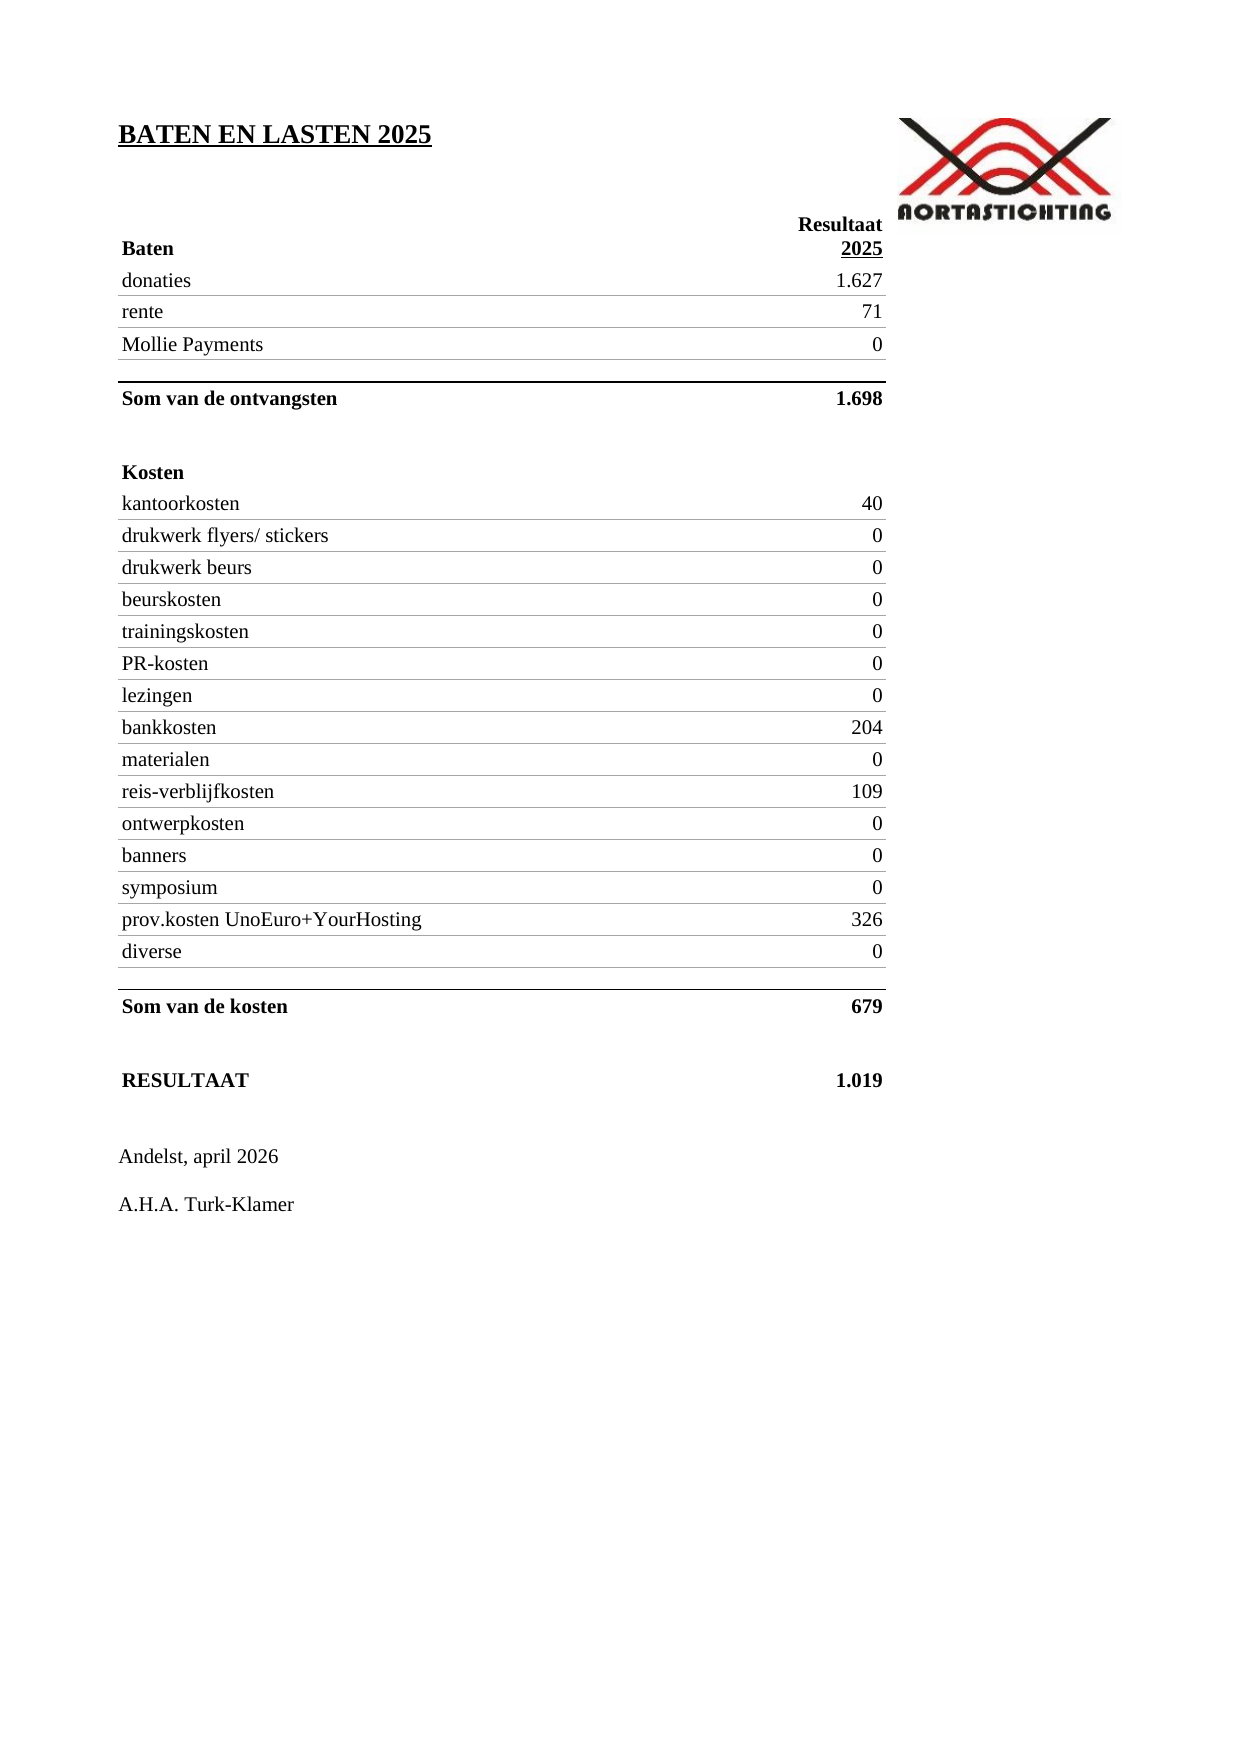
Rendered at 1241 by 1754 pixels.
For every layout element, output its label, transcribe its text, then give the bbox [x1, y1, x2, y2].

table_cell 0 [620, 840, 886, 871]
table_cell 0 [620, 680, 886, 711]
table_cell Som van de kosten [118, 990, 620, 1021]
table_cell [620, 360, 886, 381]
table_cell bankkosten [118, 712, 620, 743]
table_cell [620, 457, 886, 488]
table_cell symposium [118, 872, 620, 903]
table_cell banners [118, 840, 620, 871]
table_cell Som van de ontvangsten [118, 383, 620, 414]
table_cell 109 [620, 776, 886, 807]
text A.H.A. Turk-Klamer [118, 1192, 1122, 1216]
table_cell kantoorkosten [118, 488, 620, 519]
table_cell 1.698 [620, 383, 886, 414]
table_cell [620, 1021, 886, 1043]
table_cell diverse [118, 936, 620, 967]
table_cell 0 [620, 616, 886, 647]
table_cell 0 [620, 520, 886, 551]
table_cell 0 [620, 808, 886, 839]
table_cell [118, 414, 620, 435]
table_cell Kosten [118, 457, 620, 488]
table_cell [620, 968, 886, 989]
table_cell [620, 435, 886, 457]
title BATEN EN LASTEN 2025 [118, 118, 897, 149]
table_cell reis-verblijfkosten [118, 776, 620, 807]
table_cell [118, 435, 620, 457]
table_cell Mollie Payments [118, 328, 620, 359]
table_cell 1.627 [620, 264, 886, 295]
table_cell lezingen [118, 680, 620, 711]
table_cell 0 [620, 552, 886, 583]
table_cell RESULTAAT [118, 1064, 620, 1095]
table_cell 0 [620, 328, 886, 359]
table_cell ontwerpkosten [118, 808, 620, 839]
table_header Resultaat 2025 [620, 209, 886, 264]
table_cell [118, 1021, 620, 1043]
table_cell [620, 1043, 886, 1064]
table_cell materialen [118, 744, 620, 775]
table_cell donaties [118, 264, 620, 295]
table_cell PR-kosten [118, 648, 620, 679]
table_cell drukwerk beurs [118, 552, 620, 583]
table_cell 1.019 [620, 1064, 886, 1095]
table_cell 40 [620, 488, 886, 519]
table_cell 0 [620, 936, 886, 967]
table_cell rente [118, 296, 620, 327]
table_cell beurskosten [118, 584, 620, 615]
table_cell 0 [620, 872, 886, 903]
table_cell [118, 968, 620, 989]
picture [897, 118, 1122, 234]
table_cell 204 [620, 712, 886, 743]
table_cell 326 [620, 904, 886, 935]
table_cell 0 [620, 648, 886, 679]
table_cell prov.kosten UnoEuro+YourHosting [118, 904, 620, 935]
table_cell drukwerk flyers/ stickers [118, 520, 620, 551]
table_cell 679 [620, 990, 886, 1021]
table_cell 0 [620, 744, 886, 775]
table_header Baten [118, 209, 620, 264]
table_cell [118, 1043, 620, 1064]
text Andelst, april 2026 [118, 1143, 1122, 1168]
table_cell [118, 360, 620, 381]
table_cell 71 [620, 296, 886, 327]
table_cell trainingskosten [118, 616, 620, 647]
table_cell 0 [620, 584, 886, 615]
table_cell [620, 414, 886, 435]
